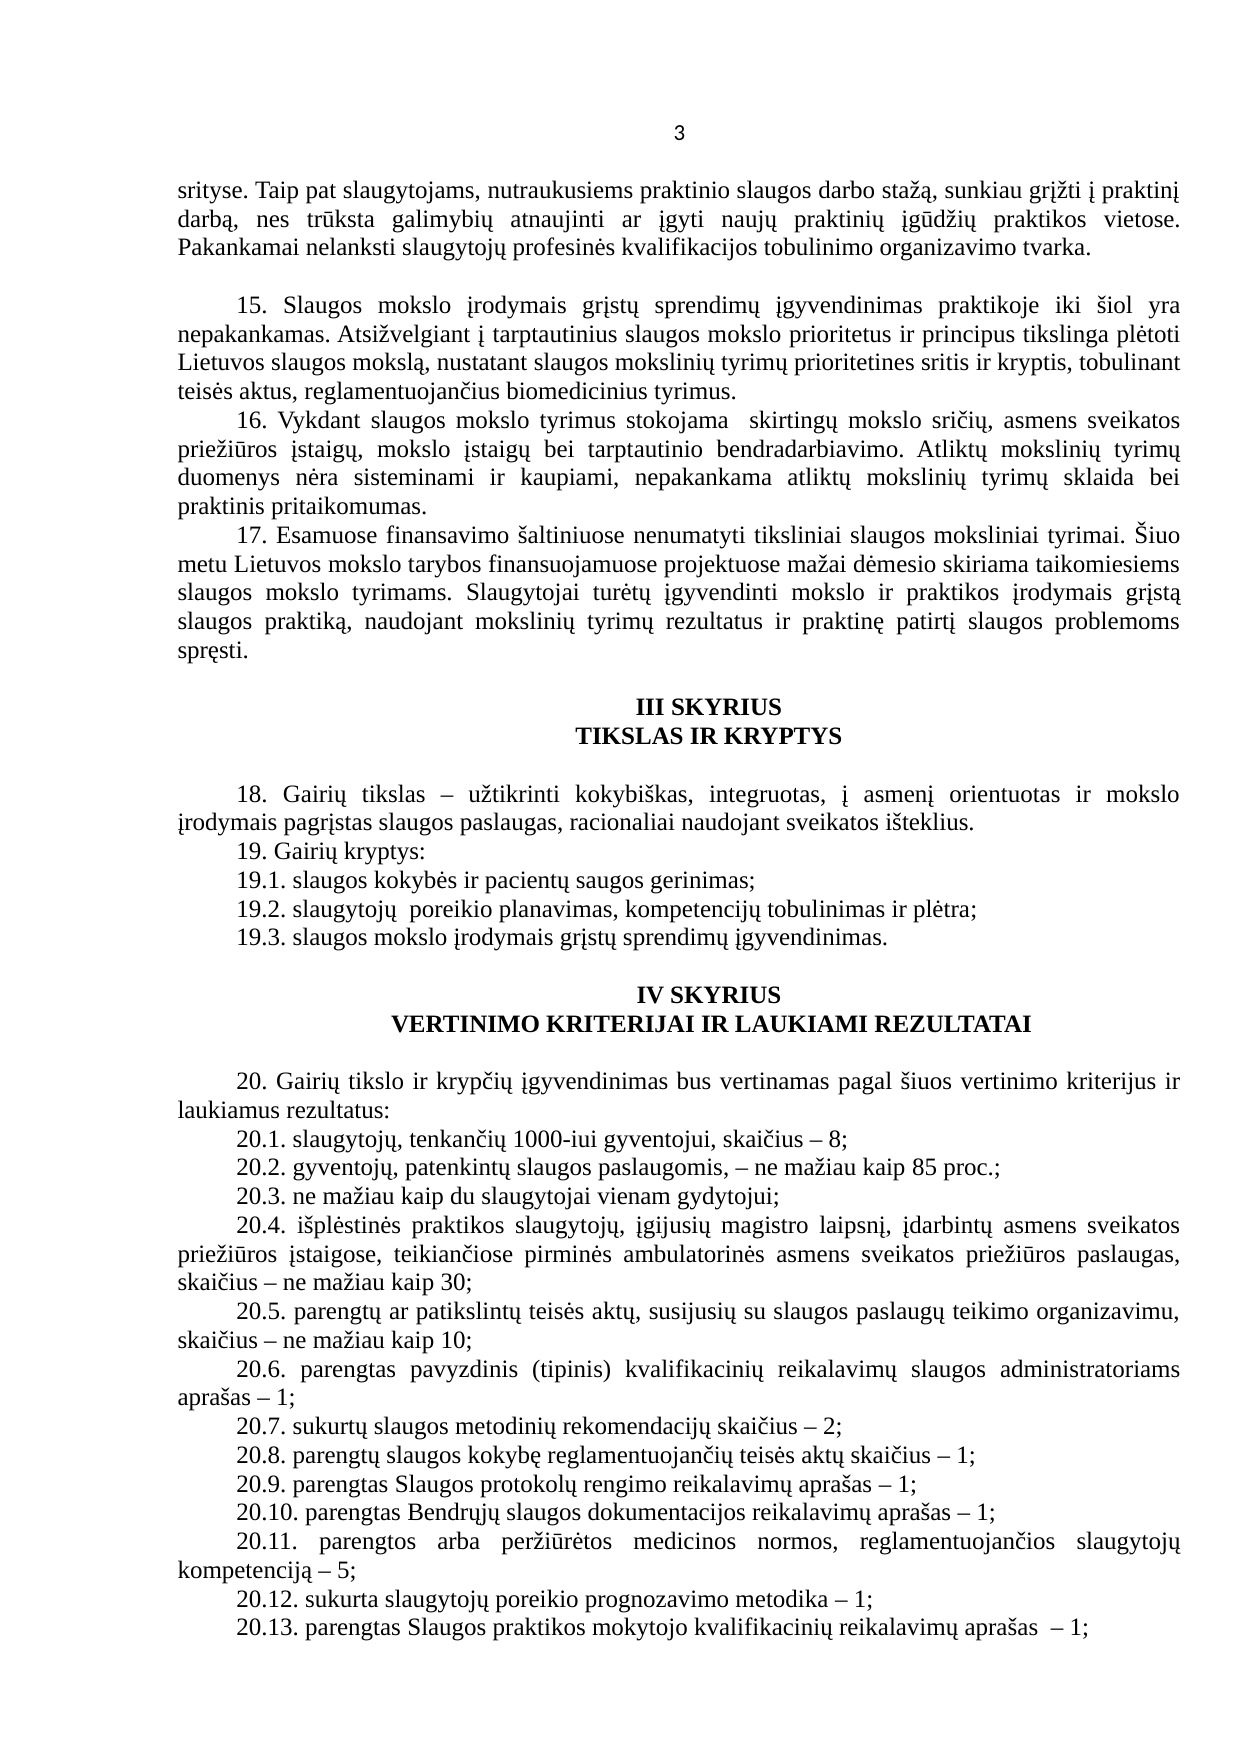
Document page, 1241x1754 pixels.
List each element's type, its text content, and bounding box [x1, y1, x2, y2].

text III SKYRIUS [177, 692, 1181, 721]
text 18. Gairių tikslas – užtikrinti kokybiškas, integruotas, į asmenį orientuotas ir mokslo įrodymais pagrįstas slaugos paslaugas, racionaliai naudojant sveikatos išteklius. [177, 779, 1181, 836]
text 20.2. gyventojų, patenkintų slaugos paslaugomis, – ne mažiau kaip 85 proc.; [177, 1152, 1181, 1181]
text 17. Esamuose finansavimo šaltiniuose nenumatyti tiksliniai slaugos moksliniai tyrimai. Šiuo metu Lietuvos mokslo tarybos finansuojamuose projektuose mažai dėmesio skiriama taikomiesiems slaugos mokslo tyrimams. Slaugytojai turėtų įgyvendinti mokslo ir praktikos įrodymais grįstą slaugos praktiką, naudojant mokslinių tyrimų rezultatus ir praktinę patirtį slaugos problemoms spręsti. [177, 520, 1181, 664]
text 19. Gairių kryptys: [177, 836, 1181, 865]
text 19.2. slaugytojų poreikio planavimas, kompetencijų tobulinimas ir plėtra; [177, 894, 1181, 922]
text 20.13. parengtas Slaugos praktikos mokytojo kvalifikacinių reikalavimų aprašas – 1; [177, 1612, 1181, 1641]
text 20.4. išplėstinės praktikos slaugytojų, įgijusių magistro laipsnį, įdarbintų asmens sveikatos priežiūros įstaigose, teikiančiose pirminės ambulatorinės asmens sveikatos priežiūros paslaugas, skaičius – ne mažiau kaip 30; [177, 1210, 1181, 1296]
text 20.7. sukurtų slaugos metodinių rekomendacijų skaičius – 2; [177, 1411, 1181, 1440]
text srityse. Taip pat slaugytojams, nutraukusiems praktinio slaugos darbo stažą, sunkiau grįžti į praktinį darbą, nes trūksta galimybių atnaujinti ar įgyti naujų praktinių įgūdžių praktikos vietose. Pakankamai nelanksti slaugytojų profesinės kvalifikacijos tobulinimo organizavimo tvarka. [177, 175, 1181, 261]
text 20.9. parengtas Slaugos protokolų rengimo reikalavimų aprašas – 1; [177, 1469, 1181, 1497]
text 16. Vykdant slaugos mokslo tyrimus stokojama skirtingų mokslo sričių, asmens sveikatos priežiūros įstaigų, mokslo įstaigų bei tarptautinio bendradarbiavimo. Atliktų mokslinių tyrimų duomenys nėra sisteminami ir kaupiami, nepakankama atliktų mokslinių tyrimų sklaida bei praktinis pritaikomumas. [177, 405, 1181, 520]
text 20. Gairių tikslo ir krypčių įgyvendinimas bus vertinamas pagal šiuos vertinimo kriterijus ir laukiamus rezultatus: [177, 1066, 1181, 1124]
text 20.8. parengtų slaugos kokybę reglamentuojančių teisės aktų skaičius – 1; [177, 1440, 1181, 1469]
text 20.11. parengtos arba peržiūrėtos medicinos normos, reglamentuojančios slaugytojų kompetenciją – 5; [177, 1526, 1181, 1584]
text 20.1. slaugytojų, tenkančių 1000-iui gyventojui, skaičius – 8; [177, 1124, 1181, 1152]
text 20.3. ne mažiau kaip du slaugytojai vienam gydytojui; [177, 1181, 1181, 1210]
text 19.1. slaugos kokybės ir pacientų saugos gerinimas; [177, 865, 1181, 894]
text tikslaS ir KRYPTYS [177, 721, 1181, 750]
text 15. Slaugos mokslo įrodymais grįstų sprendimų įgyvendinimas praktikoje iki šiol yra nepakankamas. Atsižvelgiant į tarptautinius slaugos mokslo prioritetus ir principus tikslinga plėtoti Lietuvos slaugos mokslą, nustatant slaugos mokslinių tyrimų prioritetines sritis ir kryptis, tobulinant teisės aktus, reglamentuojančius biomedicinius tyrimus. [177, 290, 1181, 405]
text IV SKYRIUS [177, 980, 1181, 1009]
text 19.3. slaugos mokslo įrodymais grįstų sprendimų įgyvendinimas. [177, 922, 1181, 951]
text VERTINIMO KRITERIJAI IR LAUKIAMI REZULTATAI [177, 1009, 1186, 1037]
text 20.5. parengtų ar patikslintų teisės aktų, susijusių su slaugos paslaugų teikimo organizavimu, skaičius – ne mažiau kaip 10; [177, 1296, 1181, 1354]
text 20.6. parengtas pavyzdinis (tipinis) kvalifikacinių reikalavimų slaugos administratoriams aprašas – 1; [177, 1354, 1181, 1411]
text 20.12. sukurta slaugytojų poreikio prognozavimo metodika – 1; [177, 1584, 1181, 1612]
text 20.10. parengtas Bendrųjų slaugos dokumentacijos reikalavimų aprašas – 1; [177, 1497, 1181, 1526]
